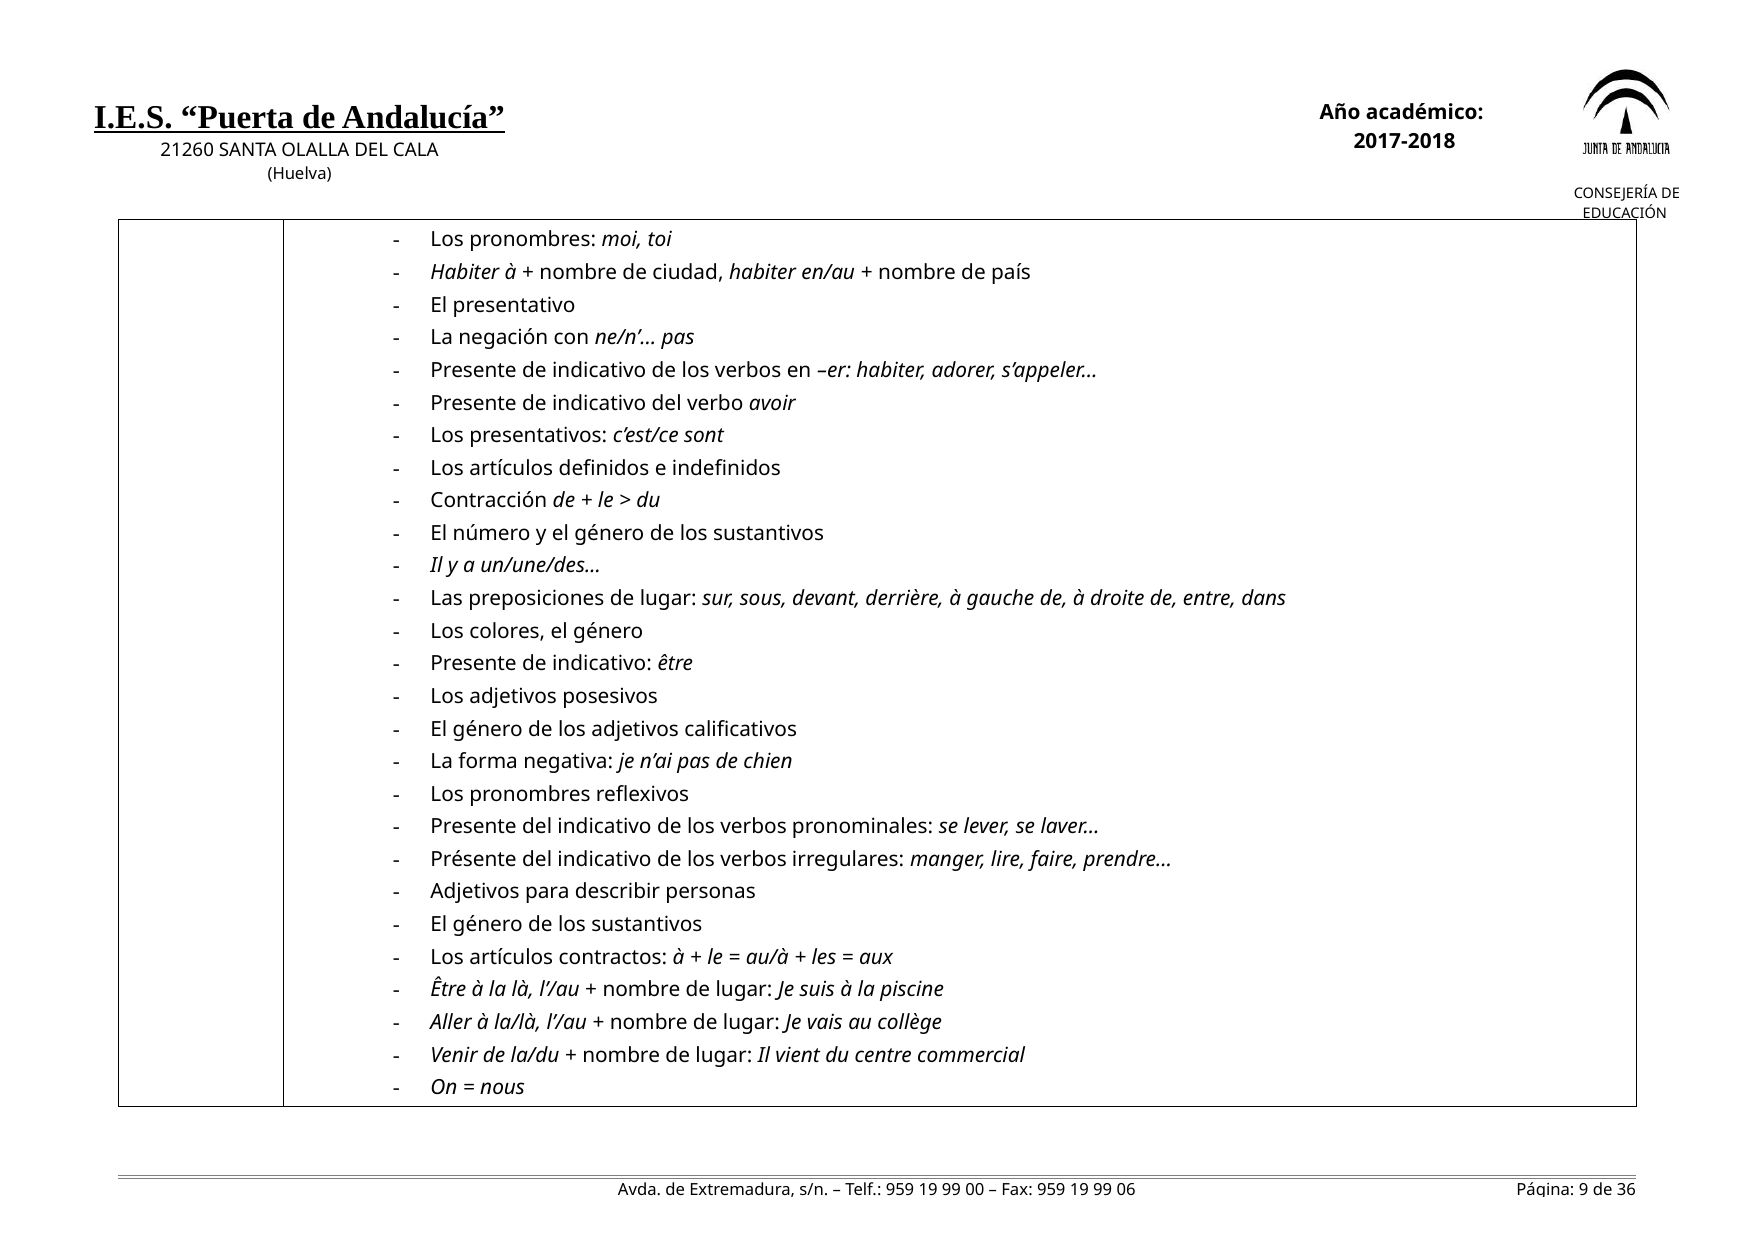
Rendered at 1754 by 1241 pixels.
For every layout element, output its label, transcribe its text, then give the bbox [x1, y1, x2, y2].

table_cell [119, 220, 283, 1106]
picture [1582, 69, 1671, 154]
table_cell Los pronombres: moi, toi Habiter à + nombre de ciudad, habiter en/au + nombre de país El presentativo La negación con ne/n’… pas Presente de indicativo de los verbos en –er: habiter, adorer, s’appeler… Presente de indicativo del verbo avoir Los presentativos: c’est/ce sont Los artículos definidos e indefinidos Contracción de + le > du El número y el género de los sustantivos Il y a un/une/des... Las preposiciones de lugar: sur, sous, devant, derrière, à gauche de, à droite de, entre, dans Los colores, el género Presente de indicativo: être Los adjetivos posesivos El género de los adjetivos calificativos La forma negativa: je n’ai pas de chien Los pronombres reflexivos Presente del indicativo de los verbos pronominales: se lever, se laver… Présente del indicativo de los verbos irregulares: manger, lire, faire, prendre… Adjetivos para describir personas El género de los sustantivos Los artículos contractos: à + le = au/à + les = aux Être à la là, l’/au + nombre de lugar: Je suis à la piscine Aller à la/là, l’/au + nombre de lugar: Je vais au collège Venir de la/du + nombre de lugar: Il vient du centre commercial On = nous [284, 220, 1636, 1106]
